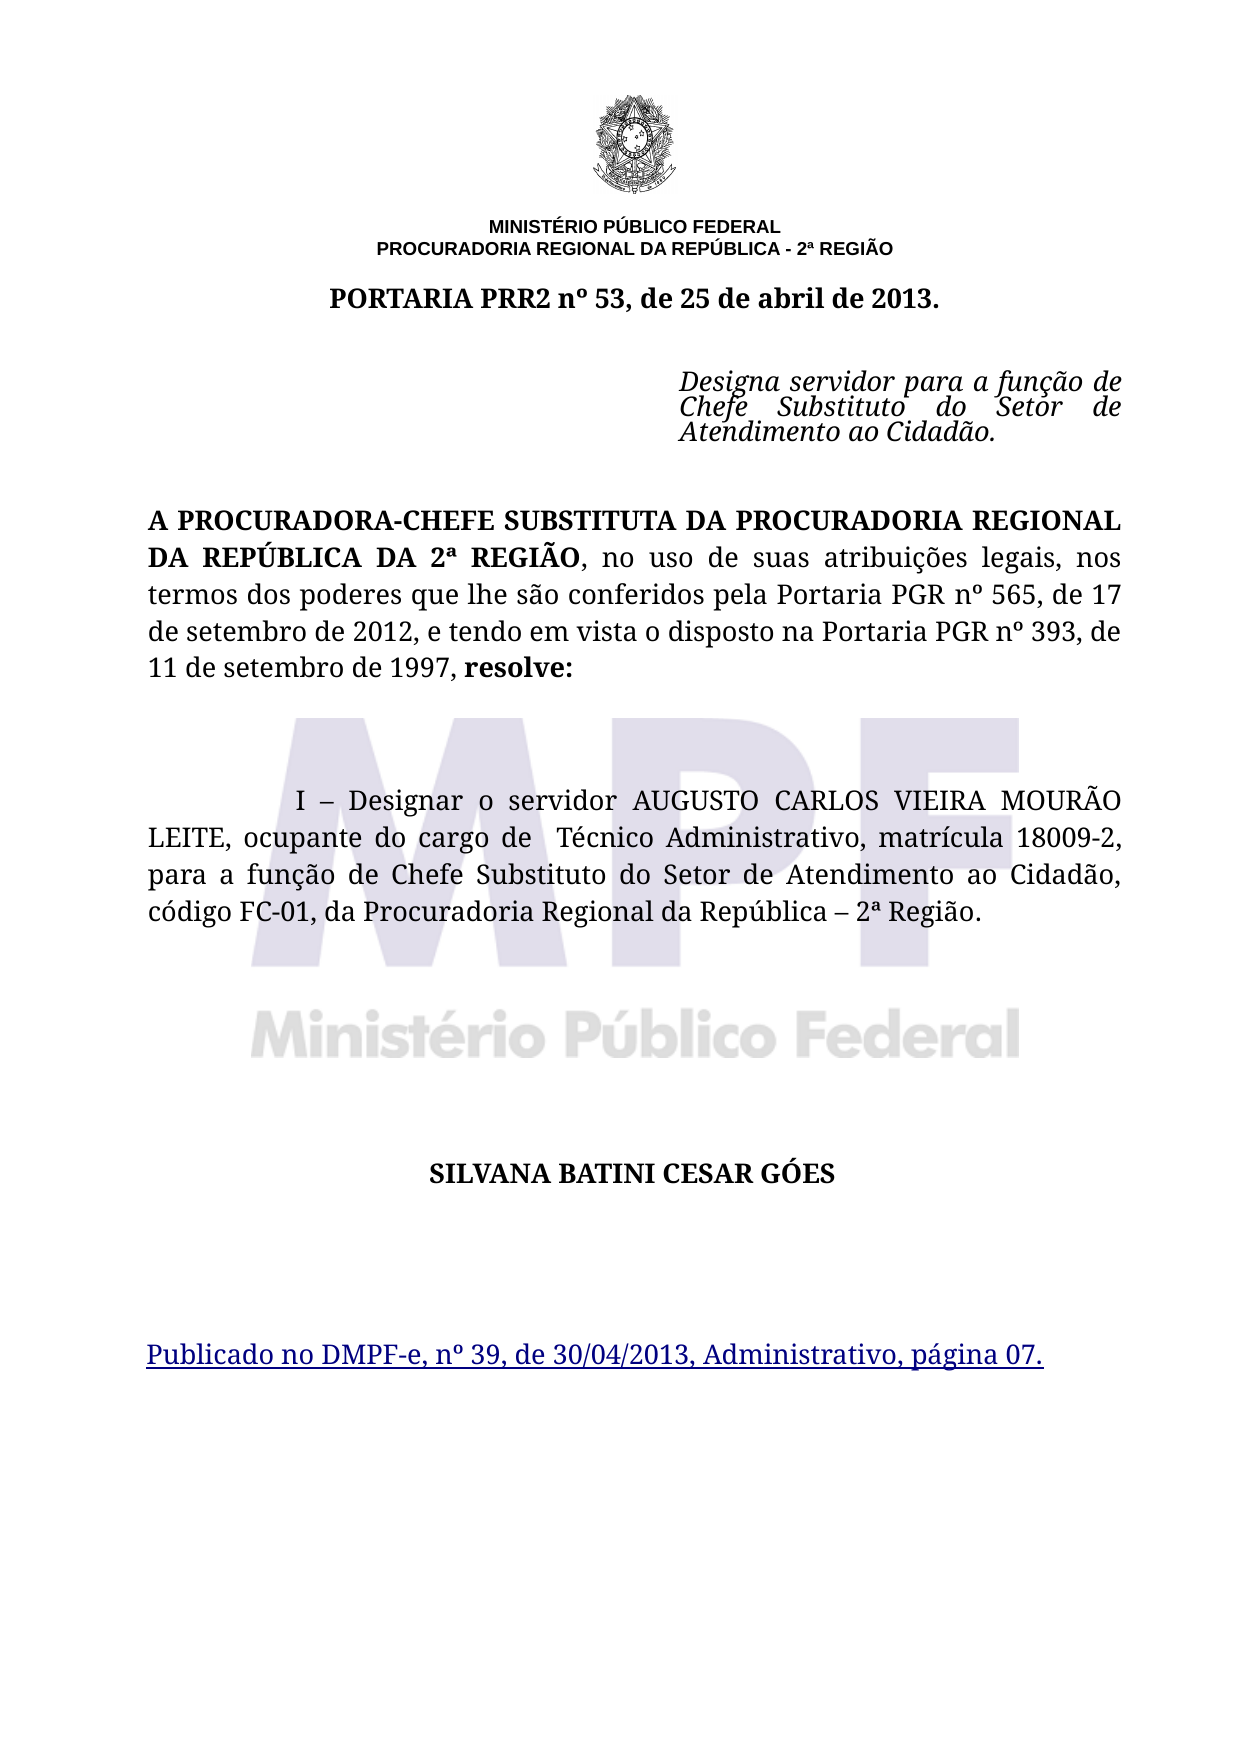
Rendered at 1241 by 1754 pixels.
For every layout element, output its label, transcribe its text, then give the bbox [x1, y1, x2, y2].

text Publicado no DMPF-e, nº 39, de 30/04/2013, Administrativo, página 07. [146, 1345, 588, 1367]
text I – Designar o servidor AUGUSTO CARLOS VIEIRA MOURÃO LEITE, ocupante do cargo de Técnico Administrativo, matrícula 18009-2, para a função de Chefe Substituto do Setor de Atendimento ao Cidadão, código FC-01, da Procuradoria Regional da República – 2ª Região. [148, 782, 1122, 929]
picture [592, 95, 678, 194]
text Designa servidor para a função de Chefe Substituto do Setor de Atendimento ao Cidadão. [679, 372, 1122, 447]
text Publicado no DMPF-e, nº 39, de 30/04/2013, Administrativo, página 07. [622, 1345, 1119, 1370]
text PORTARIA PRR2 nº 53, de 25 de abril de 2013. [148, 280, 1122, 317]
text MINISTÉRIO PÚBLICO FEDERAL [148, 216, 1122, 237]
text PROCURADORIA REGIONAL DA REPÚBLICA - 2ª REGIÃO [148, 237, 1122, 259]
text A PROCURADORA-CHEFE SUBSTITUTA DA PROCURADORIA REGIONAL DA REPÚBLICA DA 2ª REGIÃO, no uso de suas atribuições legais, nos termos dos poderes que lhe são conferidos pela Portaria PGR nº 565, de 17 de setembro de 2012, e tendo em vista o disposto na Portaria PGR nº 393, de 11 de setembro de 1997, resolve: [148, 501, 1122, 686]
picture [251, 929, 1019, 1058]
text SILVANA BATINI CESAR GÓES [146, 1163, 1119, 1188]
picture [251, 718, 1019, 782]
